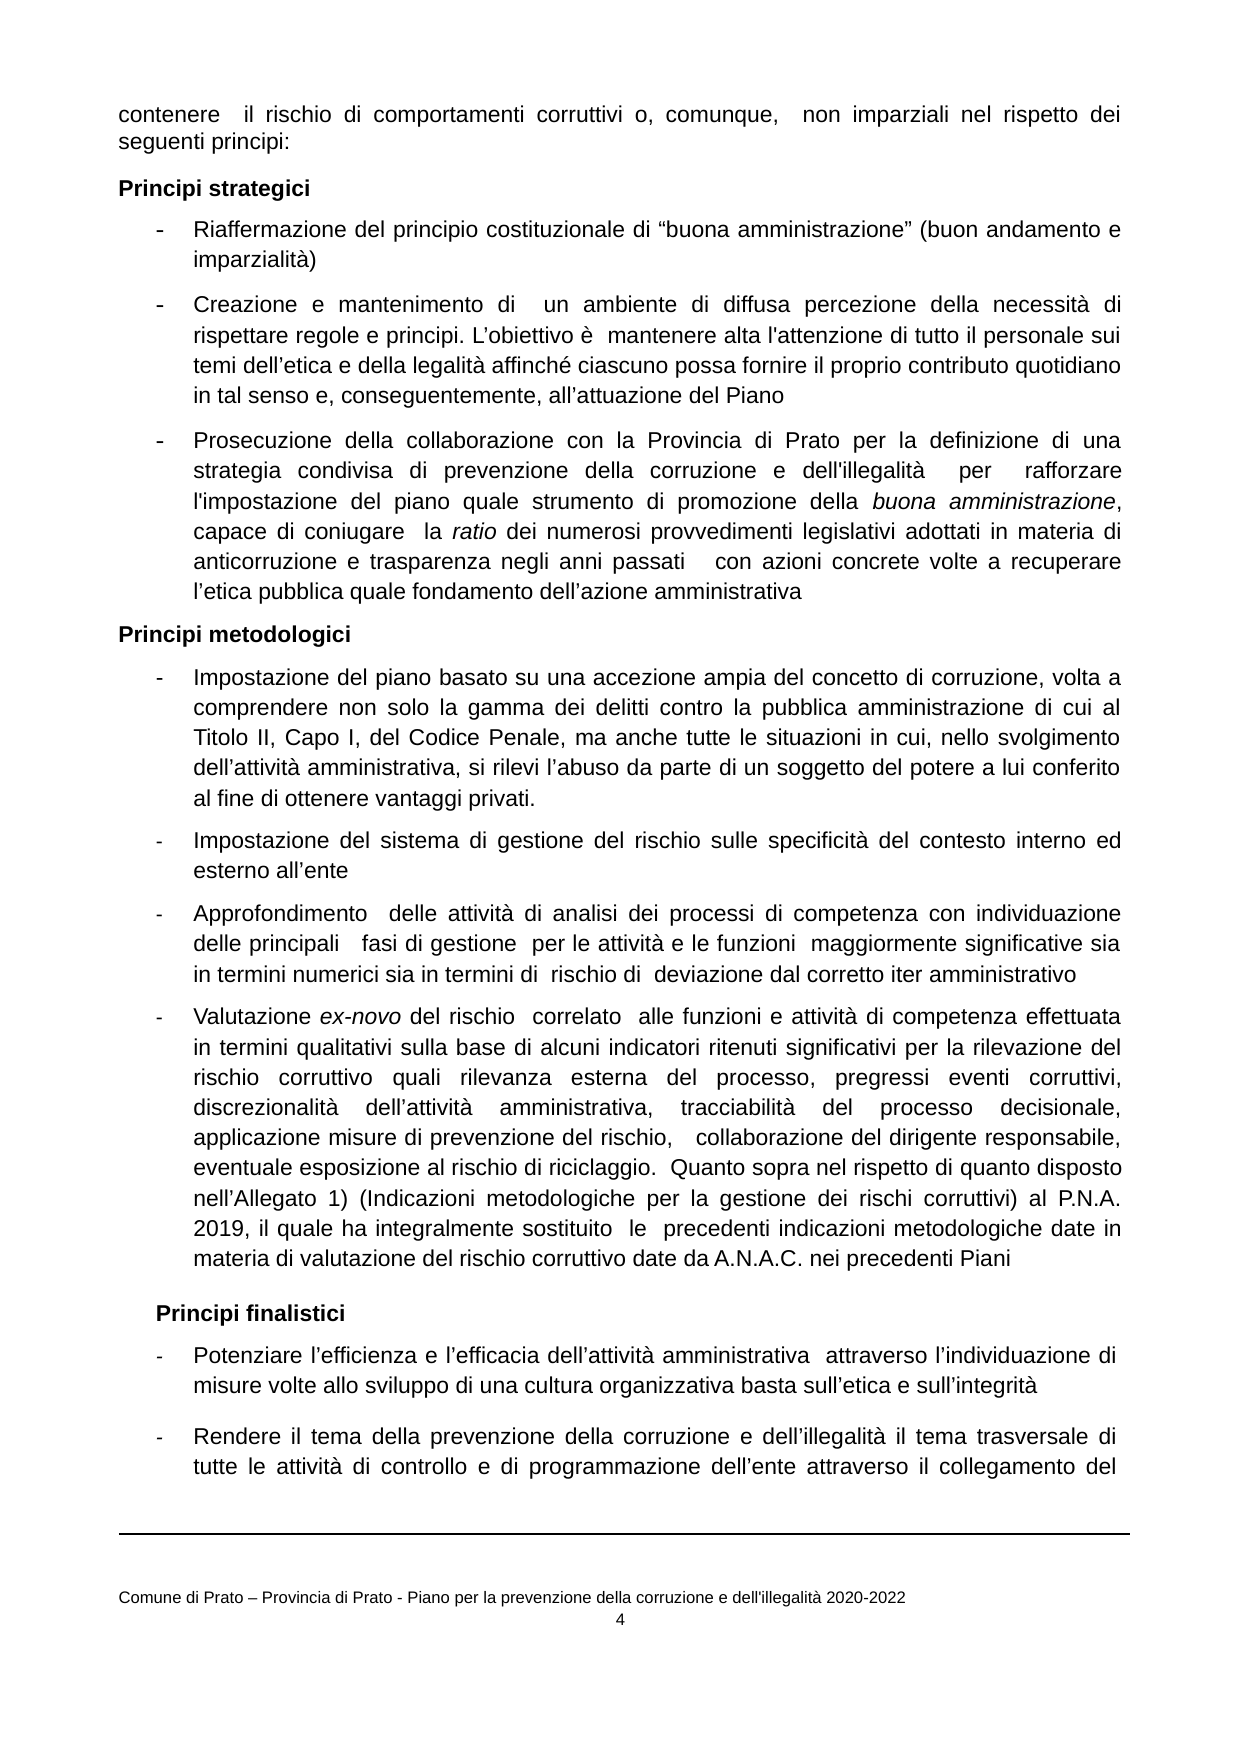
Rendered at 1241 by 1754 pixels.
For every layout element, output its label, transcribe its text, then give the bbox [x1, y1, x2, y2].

list Rendere il tema della prevenzione della corruzione e dell’illegalità il tema trasversale di tutte le attività di controllo e di programmazione dell’ente attraverso il collegamento del [156, 1423, 1117, 1480]
text Principi finalistici [156, 1300, 1122, 1326]
text Principi metodologici [118, 621, 1122, 647]
list Approfondimento delle attività di analisi dei processi di competenza con individuazione delle principali fasi di gestione per le attività e le funzioni maggiormente significative sia in termini numerici sia in termini di rischio di deviazione dal corretto iter amministrativo [156, 900, 1122, 987]
list Creazione e mantenimento di un ambiente di diffusa percezione della necessità di rispettare regole e principi. L’obiettivo è mantenere alta l'attenzione di tutto il personale sui temi dell’etica e della legalità affinché ciascuno possa fornire il proprio contributo quotidiano in tal senso e, conseguentemente, all’attuazione del Piano [156, 289, 1122, 408]
list Impostazione del piano basato su una accezione ampia del concetto di corruzione, volta a comprendere non solo la gamma dei delitti contro la pubblica amministrazione di cui al Titolo II, Capo I, del Codice Penale, ma anche tutte le situazioni in cui, nello svolgimento dell’attività amministrativa, si rilevi l’abuso da parte di un soggetto del potere a lui conferito al fine di ottenere vantaggi privati. [156, 664, 1122, 811]
text contenere il rischio di comportamenti corruttivi o, comunque, non imparziali nel rispetto dei seguenti principi: [118, 101, 1122, 154]
list Prosecuzione della collaborazione con la Provincia di Prato per la definizione di una strategia condivisa di prevenzione della corruzione e dell'illegalità per rafforzare l'impostazione del piano quale strumento di promozione della buona amministrazione, capace di coniugare la ratio dei numerosi provvedimenti legislativi adottati in materia di anticorruzione e trasparenza negli anni passati con azioni concrete volte a recuperare l’etica pubblica quale fondamento dell’azione amministrativa [156, 425, 1122, 604]
list Potenziare l’efficienza e l’efficacia dell’attività amministrativa attraverso l’individuazione di misure volte allo sviluppo di una cultura organizzativa basta sull’etica e sull’integrità [156, 1342, 1117, 1399]
text Principi strategici [118, 175, 1122, 201]
list Riaffermazione del principio costituzionale di “buona amministrazione” (buon andamento e imparzialità) [156, 214, 1122, 273]
list Impostazione del sistema di gestione del rischio sulle specificità del contesto interno ed esterno all’ente [156, 827, 1122, 884]
list Valutazione ex-novo del rischio correlato alle funzioni e attività di competenza effettuata in termini qualitativi sulla base di alcuni indicatori ritenuti significativi per la rilevazione del rischio corruttivo quali rilevanza esterna del processo, pregressi eventi corruttivi, discrezionalità dell’attività amministrativa, tracciabilità del processo decisionale, applicazione misure di prevenzione del rischio, collaborazione del dirigente responsabile, eventuale esposizione al rischio di riciclaggio. Quanto sopra nel rispetto di quanto disposto nell’Allegato 1) (Indicazioni metodologiche per la gestione dei rischi corruttivi) al P.N.A. 2019, il quale ha integralmente sostituito le precedenti indicazioni metodologiche date in materia di valutazione del rischio corruttivo date da A.N.A.C. nei precedenti Piani [156, 1003, 1122, 1271]
